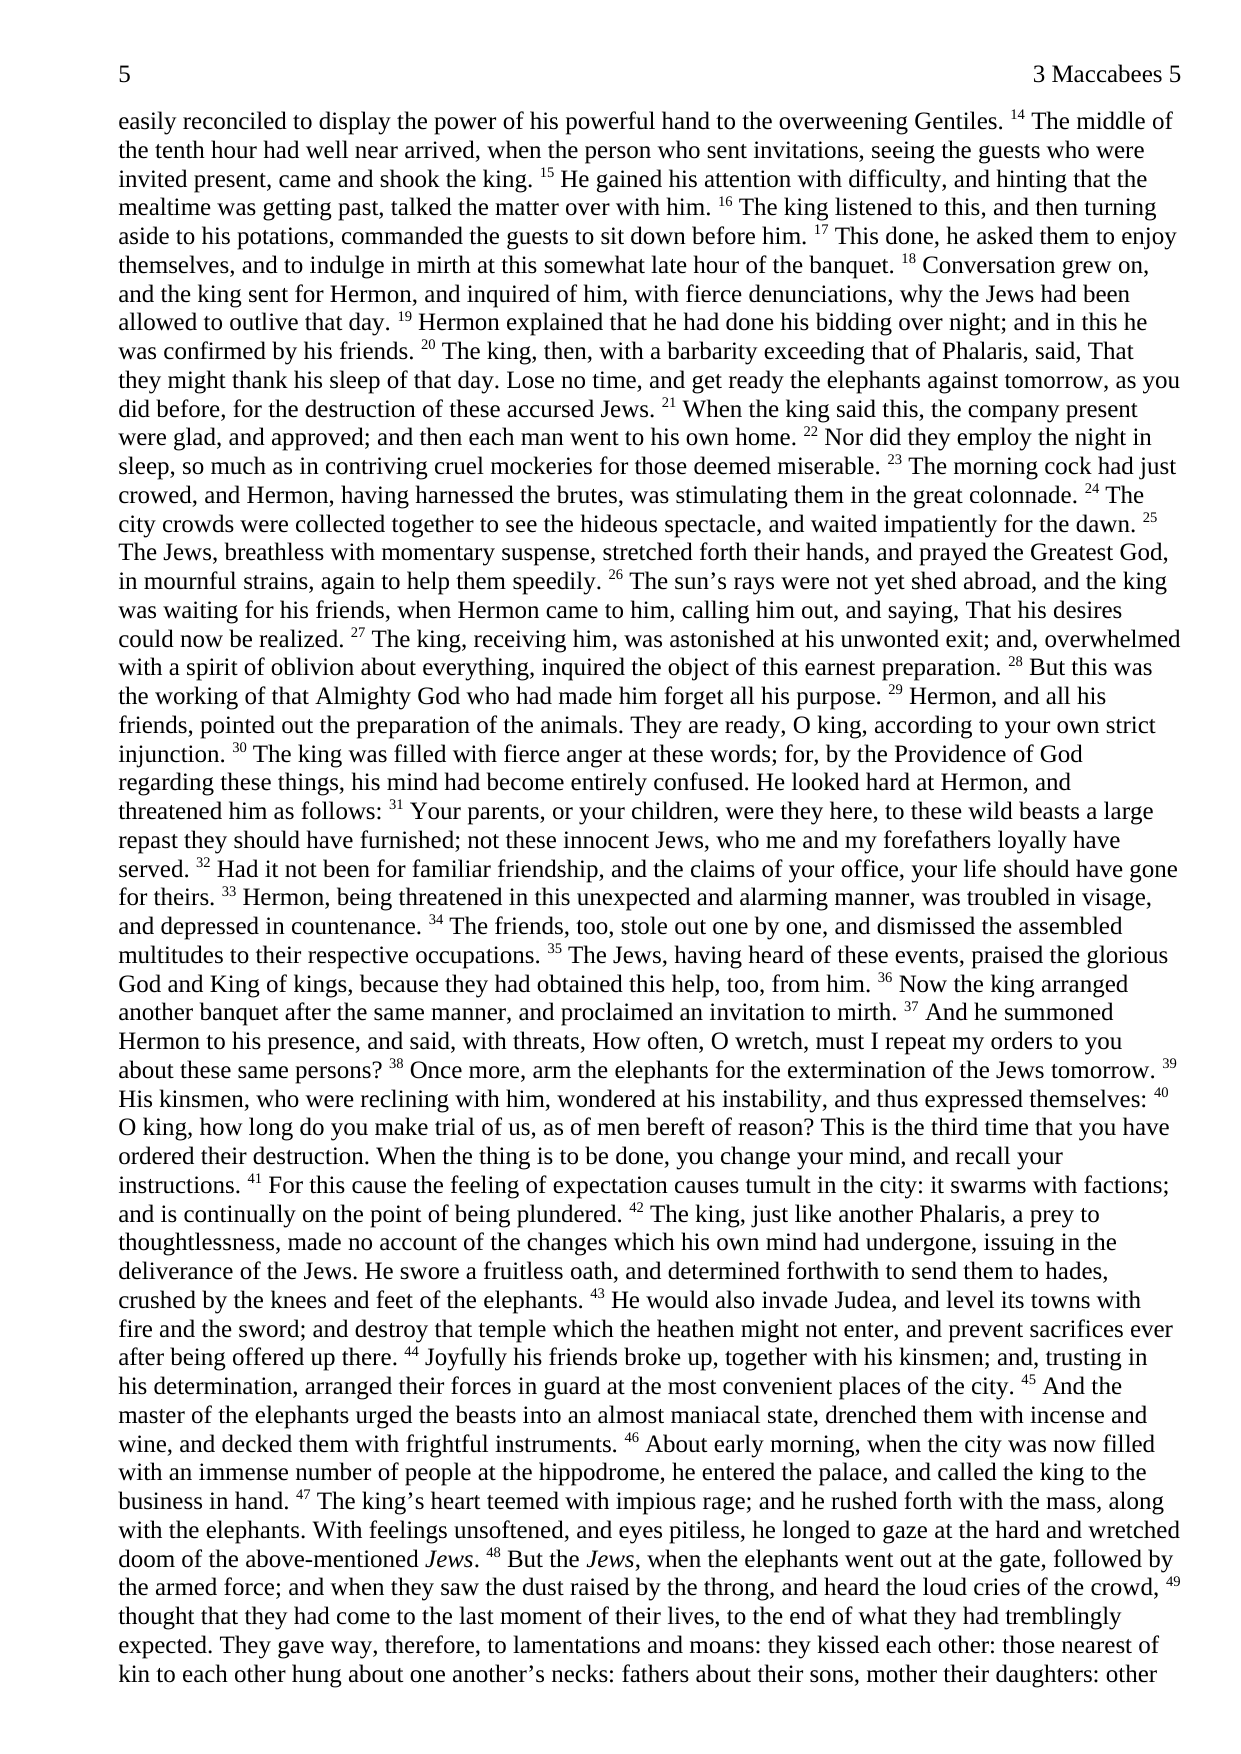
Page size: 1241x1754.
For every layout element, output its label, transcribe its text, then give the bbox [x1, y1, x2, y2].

text 5Then he called Hermon, who had charge of the elephants. Full of rage, altogether fixed in his furious design, 2 he commanded him, with a quantity of unmixed wine and handfuls of incense infused to drug the elephants early on the following day. These five hundred elephants were, when infuriated by the copious draughts of frankincense, to be led up to the execution of death upon the Jews. 3 The king, after issuing these orders, went to his feasting, and gathered together all those of his friends and of the army who hated the Jews the most. 4 The master of the elephants, Hermon, fulfilled his commission punctually. 5 The underlings appointed for the purpose went out about evening and bound the hands of the miserable victims, and took other precautions for their security at night, thinking that the whole race would perish together. 6 The heathen believed the Jews to be destitute of all protection; for chains fettered them about. 7 they invoked the Almighty Lord, and ceaselessly implored with tears their merciful God and Father, Ruler of all, Lord of every power, 8 to overthrow the evil purpose which was gone out against them, and to deliver them by extraordinary manifestation from that death which was in store for them. 9 Their litany so earnest went up to heaven. 10 Then Hermon, who had filled his merciless elephants with copious draughts of mixed wine and frankincense, came early to the palace to certify the kind thereof. 11 He, however, who has sent his good creature sleep from all time by night or by day thus gratifying whom he wills, diffused a portion thereof now upon the king. 12 By this sweet and profound influence of the Lord he was held fast, and thus his unjust purpose was quite frustrated, and his unflinching resolve greatly falsified. 13 But the Jews, having escaped the hour which had been fixed, praised their holy God, and again prayed him who is easily reconciled to display the power of his powerful hand to the overweening Gentiles. 14 The middle of the tenth hour had well near arrived, when the person who sent invitations, seeing the guests who were invited present, came and shook the king. 15 He gained his attention with difficulty, and hinting that the mealtime was getting past, talked the matter over with him. 16 The king listened to this, and then turning aside to his potations, commanded the guests to sit down before him. 17 This done, he asked them to enjoy themselves, and to indulge in mirth at this somewhat late hour of the banquet. 18 Conversation grew on, and the king sent for Hermon, and inquired of him, with fierce denunciations, why the Jews had been allowed to outlive that day. 19 Hermon explained that he had done his bidding over night; and in this he was confirmed by his friends. 20 The king, then, with a barbarity exceeding that of Phalaris, said, That they might thank his sleep of that day. Lose no time, and get ready the elephants against tomorrow, as you did before, for the destruction of these accursed Jews. 21 When the king said this, the company present were glad, and approved; and then each man went to his own home. 22 Nor did they employ the night in sleep, so much as in contriving cruel mockeries for those deemed miserable. 23 The morning cock had just crowed, and Hermon, having harnessed the brutes, was stimulating them in the great colonnade. 24 The city crowds were collected together to see the hideous spectacle, and waited impatiently for the dawn. 25 The Jews, breathless with momentary suspense, stretched forth their hands, and prayed the Greatest God, in mournful strains, again to help them speedily. 26 The sun’s rays were not yet shed abroad, and the king was waiting for his friends, when Hermon came to him, calling him out, and saying, That his desires could now be realized. 27 The king, receiving him, was astonished at his unwonted exit; and, overwhelmed with a spirit of oblivion about everything, inquired the object of this earnest preparation. 28 But this was the working of that Almighty God who had made him forget all his purpose. 29 Hermon, and all his friends, pointed out the preparation of the animals. They are ready, O king, according to your own strict injunction. 30 The king was filled with fierce anger at these words; for, by the Providence of God regarding these things, his mind had become entirely confused. He looked hard at Hermon, and threatened him as follows: 31 Your parents, or your children, were they here, to these wild beasts a large repast they should have furnished; not these innocent Jews, who me and my forefathers loyally have served. 32 Had it not been for familiar friendship, and the claims of your office, your life should have gone for theirs. 33 Hermon, being threatened in this unexpected and alarming manner, was troubled in visage, and depressed in countenance. 34 The friends, too, stole out one by one, and dismissed the assembled multitudes to their respective occupations. 35 The Jews, having heard of these events, praised the glorious God and King of kings, because they had obtained this help, too, from him. 36 Now the king arranged another banquet after the same manner, and proclaimed an invitation to mirth. 37 And he summoned Hermon to his presence, and said, with threats, How often, O wretch, must I repeat my orders to you about these same persons? 38 Once more, arm the elephants for the extermination of the Jews tomorrow. 39 His kinsmen, who were reclining with him, wondered at his instability, and thus expressed themselves: 40 O king, how long do you make trial of us, as of men bereft of reason? This is the third time that you have ordered their destruction. When the thing is to be done, you change your mind, and recall your instructions. 41 For this cause the feeling of expectation causes tumult in the city: it swarms with factions; and is continually on the point of being plundered. 42 The king, just like another Phalaris, a prey to thoughtlessness, made no account of the changes which his own mind had undergone, issuing in the deliverance of the Jews. He swore a fruitless oath, and determined forthwith to send them to hades, crushed by the knees and feet of the elephants. 43 He would also invade Judea, and level its towns with fire and the sword; and destroy that temple which the heathen might not enter, and prevent sacrifices ever after being offered up there. 44 Joyfully his friends broke up, together with his kinsmen; and, trusting in his determination, arranged their forces in guard at the most convenient places of the city. 45 And the master of the elephants urged the beasts into an almost maniacal state, drenched them with incense and wine, and decked them with frightful instruments. 46 About early morning, when the city was now filled with an immense number of people at the hippodrome, he entered the palace, and called the king to the business in hand. 47 The king’s heart teemed with impious rage; and he rushed forth with the mass, along with the elephants. With feelings unsoftened, and eyes pitiless, he longed to gaze at the hard and wretched doom of the above-mentioned Jews. 48 But the Jews, when the elephants went out at the gate, followed by the armed force; and when they saw the dust raised by the throng, and heard the loud cries of the crowd, 49 thought that they had come to the last moment of their lives, to the end of what they had tremblingly expected. They gave way, therefore, to lamentations and moans: they kissed each other: those nearest of kin to each other hung about one another’s necks: fathers about their sons, mother their daughters: other women held their infants to their breasts, which drew what seemed their last milk. 50 Nevertheless, when they reflected upon the help previously granted them from heaven, they prostrated themselves with one accord; removed even the sucking children from the breasts, and 51 sent up an exceedingly great cry asking the Lord of all power to reveal himself, and have mercy upon those who now lay at the gates of hades. [118, 106, 1181, 1687]
